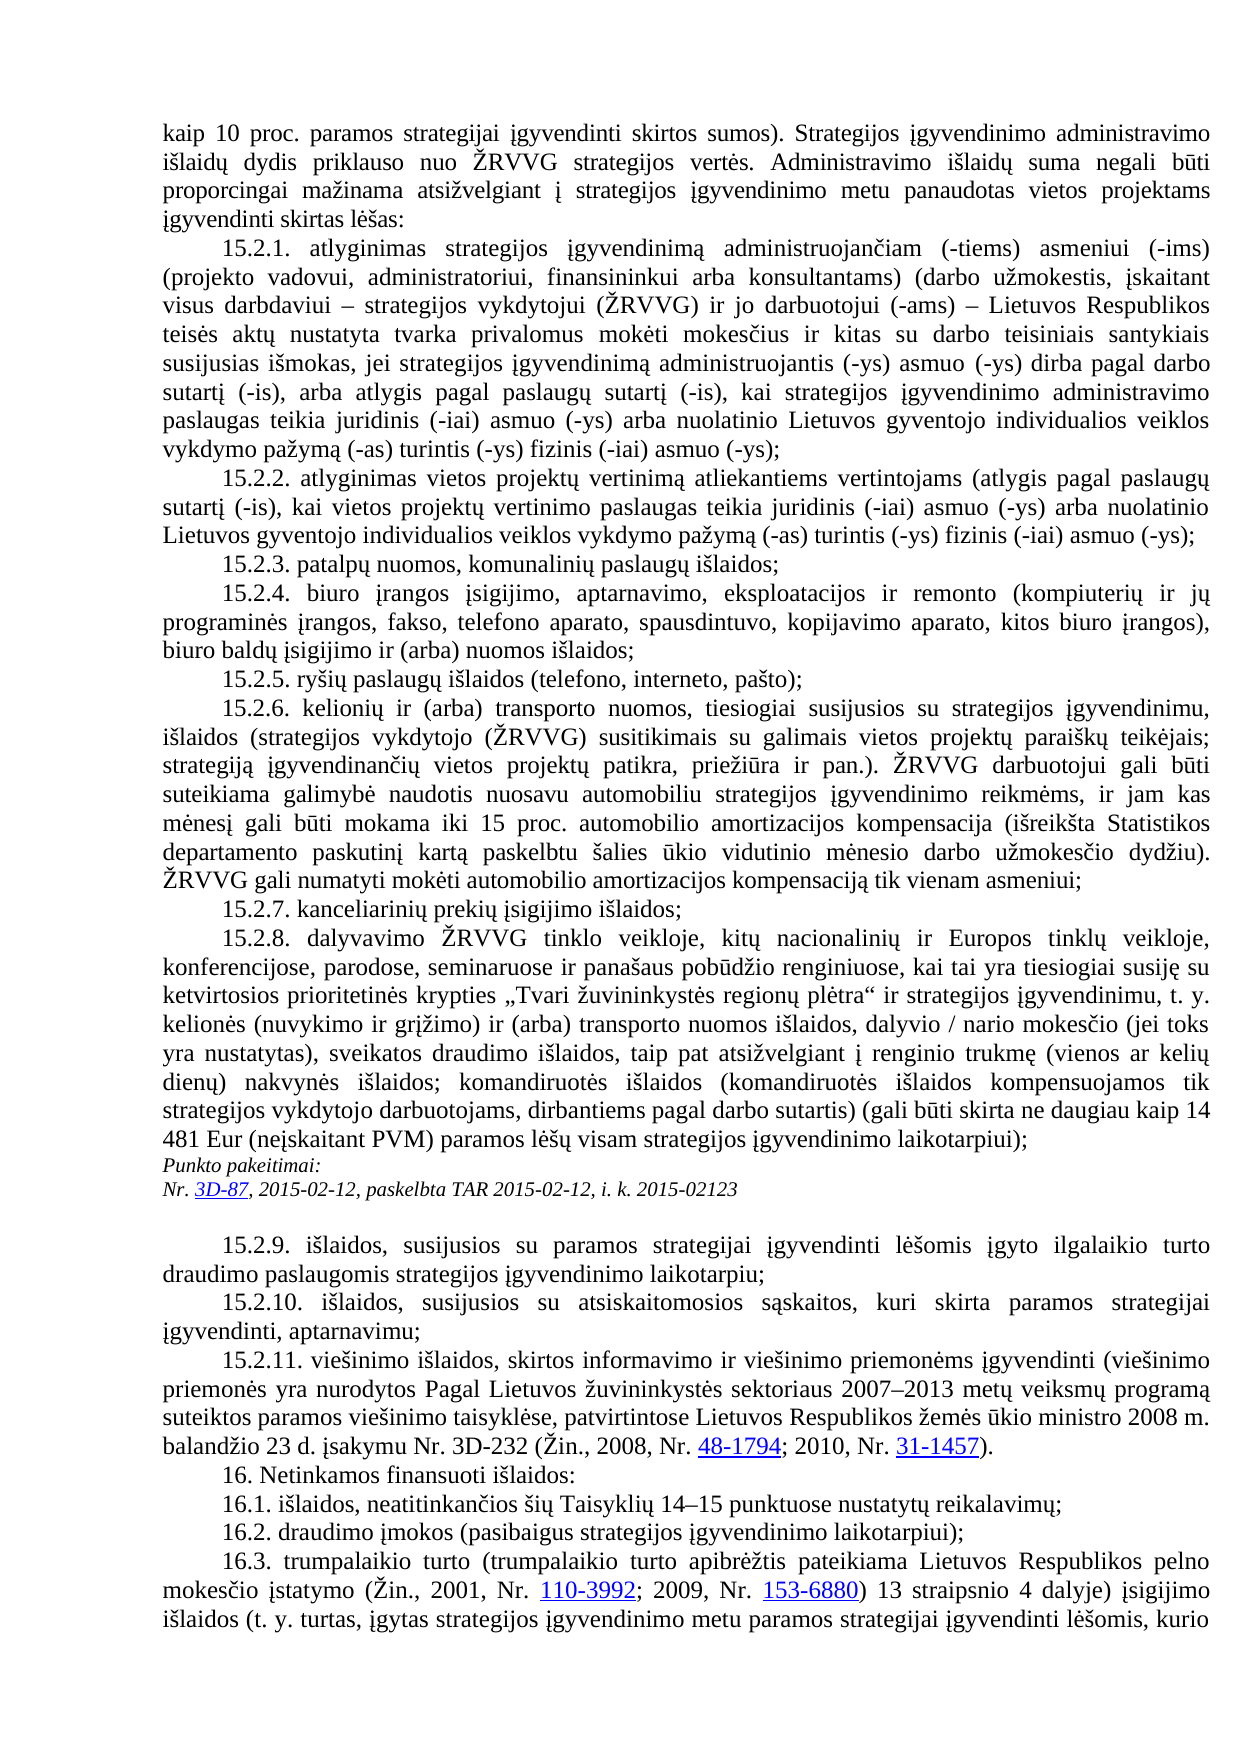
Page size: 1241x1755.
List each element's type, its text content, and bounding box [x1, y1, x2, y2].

text 16. Netinkamos finansuoti išlaidos: [162, 1460, 1211, 1489]
text kaip 10 proc. paramos strategijai įgyvendinti skirtos sumos). Strategijos įgyvendinimo administravimo išlaidų dydis priklauso nuo ŽRVVG strategijos vertės. Administravimo išlaidų suma negali būti proporcingai mažinama atsižvelgiant į strategijos įgyvendinimo metu panaudotas vietos projektams įgyvendinti skirtas lėšas: [162, 118, 1211, 233]
text 15.2.9. išlaidos, susijusios su paramos strategijai įgyvendinti lėšomis įgyto ilgalaikio turto draudimo paslaugomis strategijos įgyvendinimo laikotarpiu; [162, 1230, 1211, 1287]
text 15.2.8. dalyvavimo ŽRVVG tinklo veikloje, kitų nacionalinių ir Europos tinklų veikloje, konferencijose, parodose, seminaruose ir panašaus pobūdžio renginiuose, kai tai yra tiesiogiai susiję su ketvirtosios prioritetinės krypties „Tvari žuvininkystės regionų plėtra“ ir strategijos įgyvendinimu, t. y. kelionės (nuvykimo ir grįžimo) ir (arba) transporto nuomos išlaidos, dalyvio / nario mokesčio (jei toks yra nustatytas), sveikatos draudimo išlaidos, taip pat atsižvelgiant į renginio trukmę (vienos ar kelių dienų) nakvynės išlaidos; komandiruotės išlaidos (komandiruotės išlaidos kompensuojamos tik strategijos vykdytojo darbuotojams, dirbantiems pagal darbo sutartis) (gali būti skirta ne daugiau kaip 14 481 Eur (neįskaitant PVM) paramos lėšų visam strategijos įgyvendinimo laikotarpiui); [162, 923, 1211, 1153]
text 15.2.4. biuro įrangos įsigijimo, aptarnavimo, eksploatacijos ir remonto (kompiuterių ir jų programinės įrangos, fakso, telefono aparato, spausdintuvo, kopijavimo aparato, kitos biuro įrangos), biuro baldų įsigijimo ir (arba) nuomos išlaidos; [162, 578, 1211, 664]
text 16.3. trumpalaikio turto (trumpalaikio turto apibrėžtis pateikiama Lietuvos Respublikos pelno mokesčio įstatymo (Žin., 2001, Nr. 110-3992; 2009, Nr. 153-6880) 13 straipsnio 4 dalyje) įsigijimo išlaidos (t. y. turtas, įgytas strategijos įgyvendinimo metu paramos strategijai įgyvendinti lėšomis, kurio [162, 1546, 1211, 1632]
text 15.2.6. kelionių ir (arba) transporto nuomos, tiesiogiai susijusios su strategijos įgyvendinimu, išlaidos (strategijos vykdytojo (ŽRVVG) susitikimais su galimais vietos projektų paraiškų teikėjais; strategiją įgyvendinančių vietos projektų patikra, priežiūra ir pan.). ŽRVVG darbuotojui gali būti suteikiama galimybė naudotis nuosavu automobiliu strategijos įgyvendinimo reikmėms, ir jam kas mėnesį gali būti mokama iki 15 proc. automobilio amortizacijos kompensacija (išreikšta Statistikos departamento paskutinį kartą paskelbtu šalies ūkio vidutinio mėnesio darbo užmokesčio dydžiu). ŽRVVG gali numatyti mokėti automobilio amortizacijos kompensaciją tik vienam asmeniui; [162, 693, 1211, 894]
text 15.2.2. atlyginimas vietos projektų vertinimą atliekantiems vertintojams (atlygis pagal paslaugų sutartį (-is), kai vietos projektų vertinimo paslaugas teikia juridinis (-iai) asmuo (-ys) arba nuolatinio Lietuvos gyventojo individualios veiklos vykdymo pažymą (-as) turintis (-ys) fizinis (-iai) asmuo (-ys); [162, 463, 1211, 549]
text 16.2. draudimo įmokos (pasibaigus strategijos įgyvendinimo laikotarpiui); [162, 1517, 1211, 1546]
text 15.2.1. atlyginimas strategijos įgyvendinimą administruojančiam (-tiems) asmeniui (-ims) (projekto vadovui, administratoriui, finansininkui arba konsultantams) (darbo užmokestis, įskaitant visus darbdaviui – strategijos vykdytojui (ŽRVVG) ir jo darbuotojui (-ams) – Lietuvos Respublikos teisės aktų nustatyta tvarka privalomus mokėti mokesčius ir kitas su darbo teisiniais santykiais susijusias išmokas, jei strategijos įgyvendinimą administruojantis (-ys) asmuo (-ys) dirba pagal darbo sutartį (-is), arba atlygis pagal paslaugų sutartį (-is), kai strategijos įgyvendinimo administravimo paslaugas teikia juridinis (-iai) asmuo (-ys) arba nuolatinio Lietuvos gyventojo individualios veiklos vykdymo pažymą (-as) turintis (-ys) fizinis (-iai) asmuo (-ys); [162, 233, 1211, 463]
text Nr. 3D-87, 2015-02-12, paskelbta TAR 2015-02-12, i. k. 2015-02123 [162, 1177, 1211, 1201]
text 15.2.3. patalpų nuomos, komunalinių paslaugų išlaidos; [162, 549, 1211, 578]
text 15.2.5. ryšių paslaugų išlaidos (telefono, interneto, pašto); [162, 664, 1211, 693]
text 16.1. išlaidos, neatitinkančios šių Taisyklių 14–15 punktuose nustatytų reikalavimų; [162, 1489, 1211, 1517]
text 15.2.11. viešinimo išlaidos, skirtos informavimo ir viešinimo priemonėms įgyvendinti (viešinimo priemonės yra nurodytos Pagal Lietuvos žuvininkystės sektoriaus 2007–2013 metų veiksmų programą suteiktos paramos viešinimo taisyklėse, patvirtintose Lietuvos Respublikos žemės ūkio ministro 2008 m. balandžio 23 d. įsakymu Nr. 3D-232 (Žin., 2008, Nr. 48-1794; 2010, Nr. 31-1457). [162, 1345, 1211, 1460]
text Punkto pakeitimai: [162, 1153, 1211, 1177]
text 15.2.10. išlaidos, susijusios su atsiskaitomosios sąskaitos, kuri skirta paramos strategijai įgyvendinti, aptarnavimu; [162, 1287, 1211, 1345]
text 15.2.7. kanceliarinių prekių įsigijimo išlaidos; [162, 894, 1211, 923]
